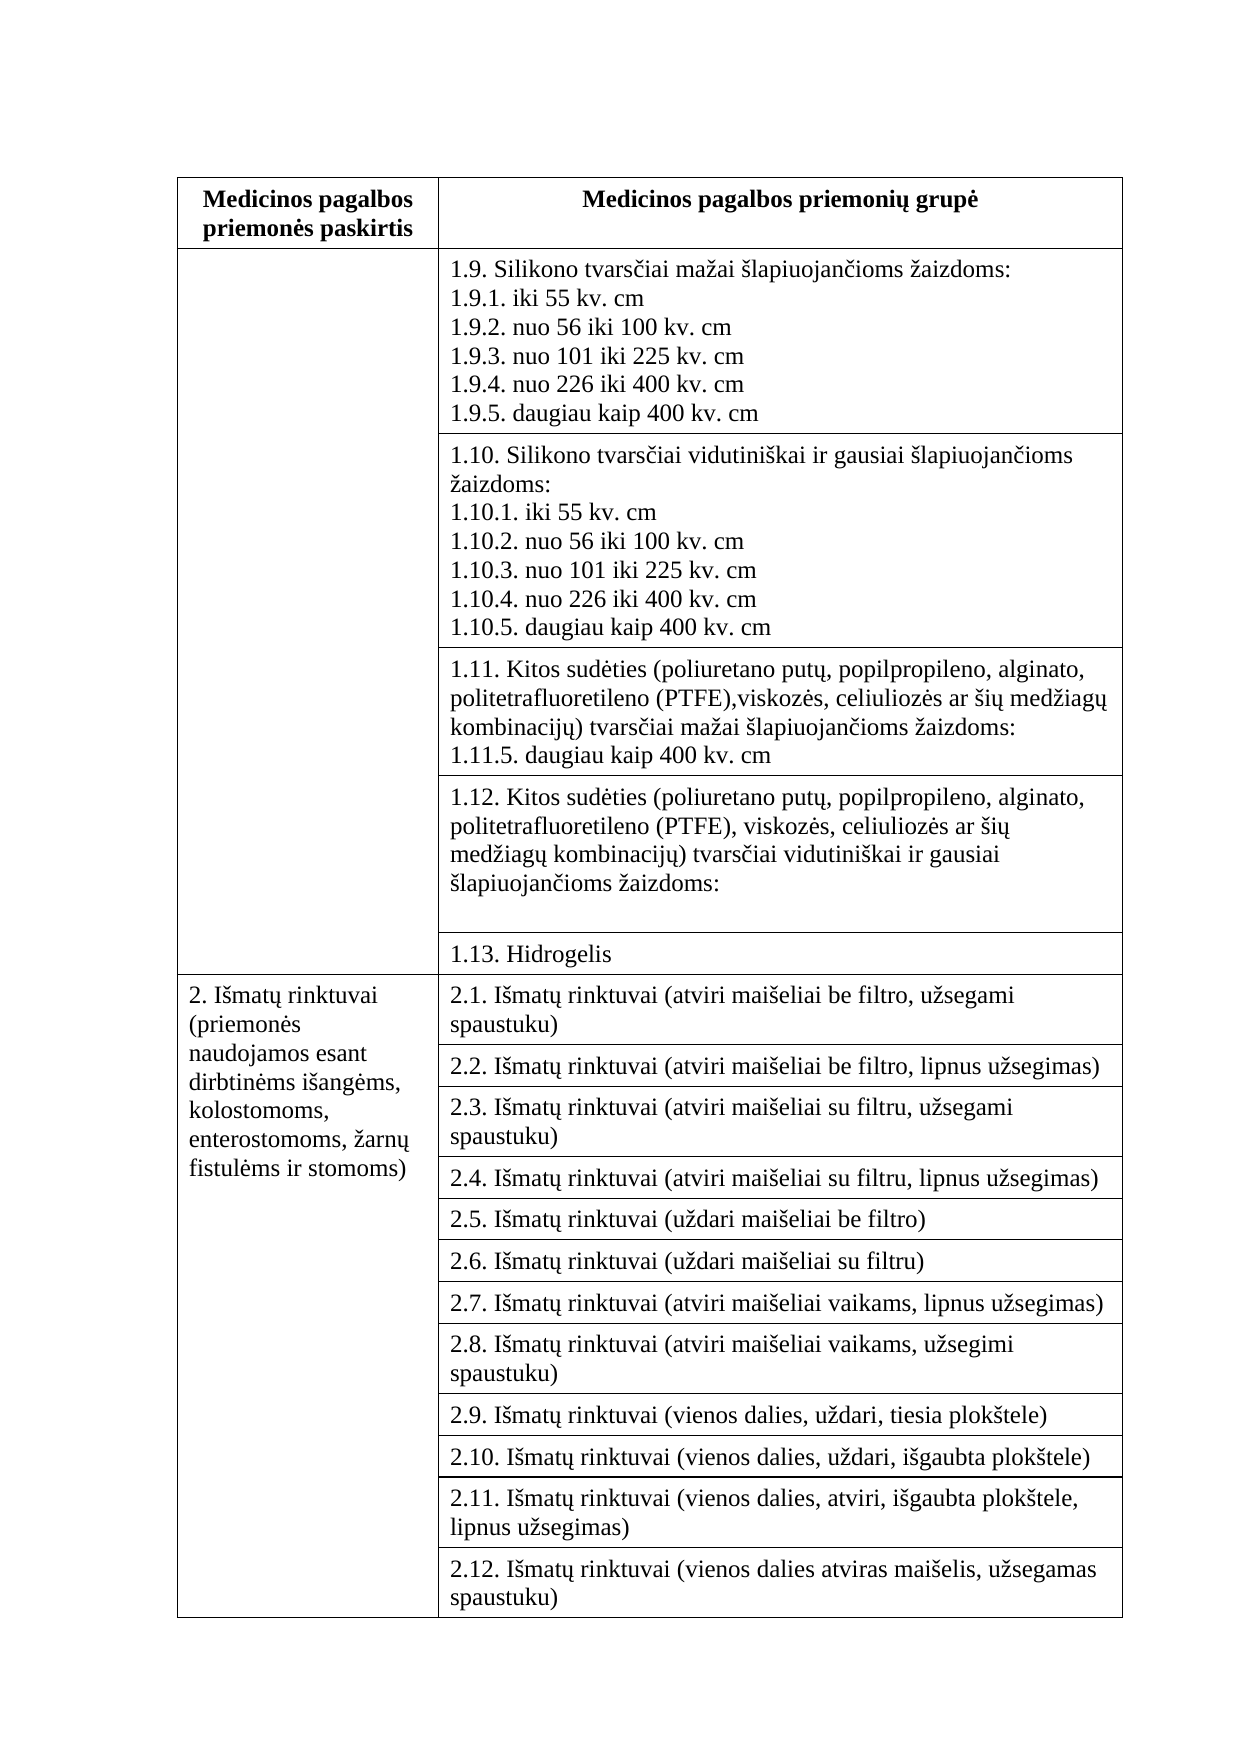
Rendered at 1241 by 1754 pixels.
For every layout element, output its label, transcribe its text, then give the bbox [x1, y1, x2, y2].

table_cell 2.4. Išmatų rinktuvai (atviri maišeliai su filtru, lipnus užsegimas) [439, 1157, 1122, 1198]
table_cell 1.13. Hidrogelis [439, 933, 1122, 973]
table_header Medicinos pagalbos priemonės paskirtis [178, 178, 438, 248]
table_cell 1.11. Kitos sudėties (poliuretano putų, popilpropileno, alginato, politetrafluoretileno (PTFE),viskozės, celiuliozės ar šių medžiagų kombinacijų) tvarsčiai mažai šlapiuojančioms žaizdoms: 1.11.5. daugiau kaip 400 kv. cm [439, 648, 1122, 775]
table_cell [178, 249, 438, 973]
table_cell 1.9. Silikono tvarsčiai mažai šlapiuojančioms žaizdoms: 1.9.1. iki 55 kv. cm 1.9.2. nuo 56 iki 100 kv. cm 1.9.3. nuo 101 iki 225 kv. cm 1.9.4. nuo 226 iki 400 kv. cm 1.9.5. daugiau kaip 400 kv. cm [439, 249, 1122, 433]
table_cell 2.7. Išmatų rinktuvai (atviri maišeliai vaikams, lipnus užsegimas) [439, 1282, 1122, 1323]
table_cell 2.9. Išmatų rinktuvai (vienos dalies, uždari, tiesia plokštele) [439, 1394, 1122, 1435]
table_cell 2.10. Išmatų rinktuvai (vienos dalies, uždari, išgaubta plokštele) [439, 1436, 1122, 1476]
table_cell 2.12. Išmatų rinktuvai (vienos dalies atviras maišelis, užsegamas spaustuku) [439, 1548, 1122, 1617]
table_cell 2.6. Išmatų rinktuvai (uždari maišeliai su filtru) [439, 1240, 1122, 1281]
table_cell 1.12. Kitos sudėties (poliuretano putų, popilpropileno, alginato, politetrafluoretileno (PTFE), viskozės, celiuliozės ar šių medžiagų kombinacijų) tvarsčiai vidutiniškai ir gausiai šlapiuojančioms žaizdoms: [439, 776, 1122, 932]
table_cell 2.5. Išmatų rinktuvai (uždari maišeliai be filtro) [439, 1199, 1122, 1239]
table_cell 2.2. Išmatų rinktuvai (atviri maišeliai be filtro, lipnus užsegimas) [439, 1045, 1122, 1086]
table_cell 2.8. Išmatų rinktuvai (atviri maišeliai vaikams, užsegimi spaustuku) [439, 1324, 1122, 1393]
table_cell 2.3. Išmatų rinktuvai (atviri maišeliai su filtru, užsegami spaustuku) [439, 1087, 1122, 1156]
table_cell 1.10. Silikono tvarsčiai vidutiniškai ir gausiai šlapiuojančioms žaizdoms: 1.10.1. iki 55 kv. cm 1.10.2. nuo 56 iki 100 kv. cm 1.10.3. nuo 101 iki 225 kv. cm 1.10.4. nuo 226 iki 400 kv. cm 1.10.5. daugiau kaip 400 kv. cm [439, 434, 1122, 647]
table_cell 2.11. Išmatų rinktuvai (vienos dalies, atviri, išgaubta plokštele, lipnus užsegimas) [439, 1478, 1122, 1547]
table_cell 2. Išmatų rinktuvai (priemonės naudojamos esant dirbtinėms išangėms, kolostomoms, enterostomoms, žarnų fistulėms ir stomoms) [178, 975, 438, 1617]
table_cell 2.1. Išmatų rinktuvai (atviri maišeliai be filtro, užsegami spaustuku) [439, 975, 1122, 1044]
table_header Medicinos pagalbos priemonių grupė [439, 178, 1122, 248]
